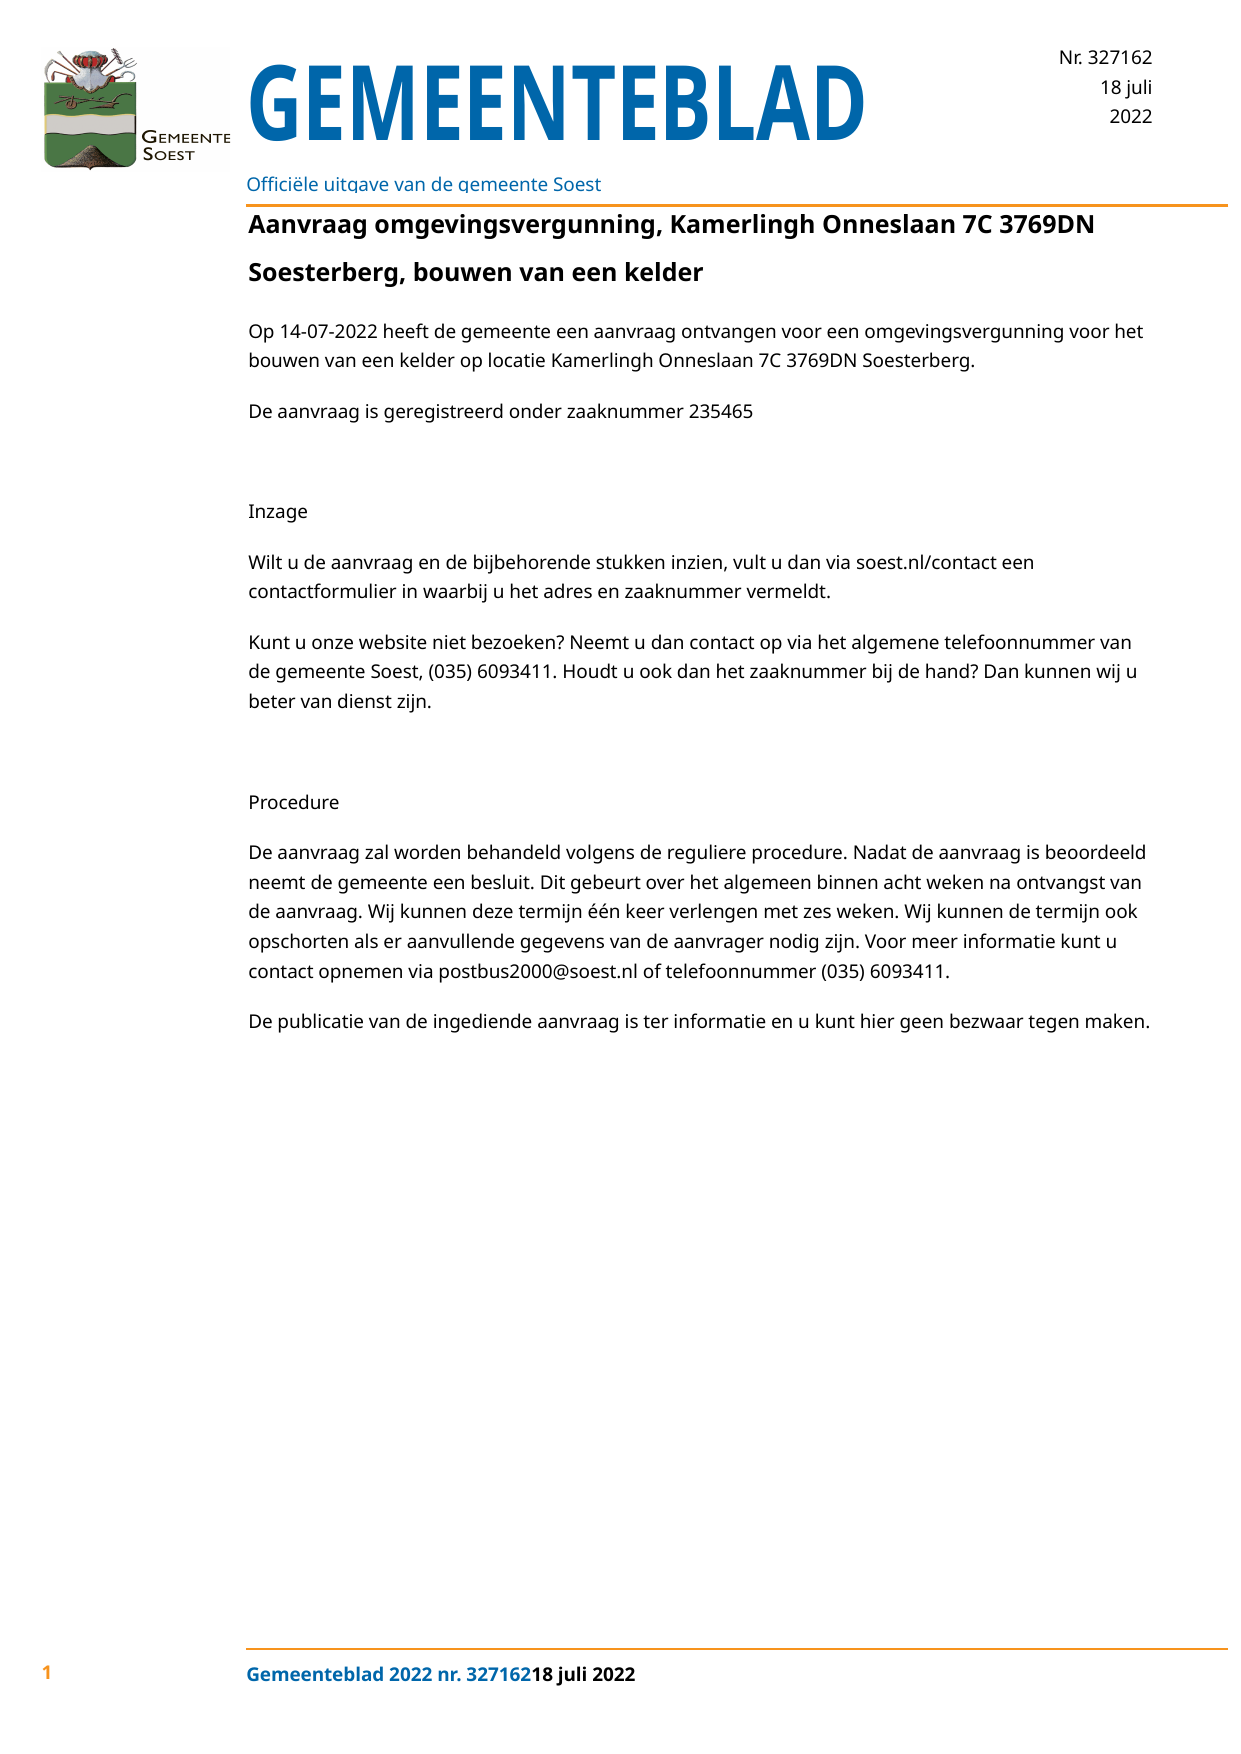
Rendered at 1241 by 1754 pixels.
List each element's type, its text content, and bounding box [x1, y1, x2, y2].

text Op 14-07-2022 heeft de gemeente een aanvraag ontvangen voor een omgevingsvergunning voor het bouwen van een kelder op locatie Kamerlingh Onneslaan 7C 3769DN Soesterberg. [248, 318, 1152, 373]
text Aanvraag omgevingsvergunning, Kamerlingh Onneslaan 7C 3769DN Soesterberg, bouwen van een kelder [248, 207, 1152, 288]
text Procedure [248, 789, 1152, 815]
text Inzage [248, 499, 1152, 524]
text De aanvraag is geregistreerd onder zaaknummer 235465 [248, 398, 1152, 424]
text De publicatie van de ingediende aanvraag is ter informatie en u kunt hier geen bezwaar tegen maken. [248, 1008, 1152, 1034]
text Wilt u de aanvraag en de bijbehorende stukken inzien, vult u dan via soest.nl/contact een contactformulier in waarbij u het adres en zaaknummer vermeldt. [248, 549, 1152, 604]
text De aanvraag zal worden behandeld volgens de reguliere procedure. Nadat de aanvraag is beoordeeld neemt de gemeente een besluit. Dit gebeurt over het algemeen binnen acht weken na ontvangst van de aanvraag. Wij kunnen deze termijn één keer verlengen met zes weken. Wij kunnen de termijn ook opschorten als er aanvullende gegevens van de aanvrager nodig zijn. Voor meer informatie kunt u contact opnemen via postbus2000@soest.nl of telefoonnummer (035) 6093411. [248, 839, 1152, 984]
picture [41, 47, 231, 172]
text Kunt u onze website niet bezoeken? Neemt u dan contact op via het algemene telefoonnummer van de gemeente Soest, (035) 6093411. Houdt u ook dan het zaaknummer bij de hand? Dan kunnen wij u beter van dienst zijn. [248, 629, 1152, 714]
